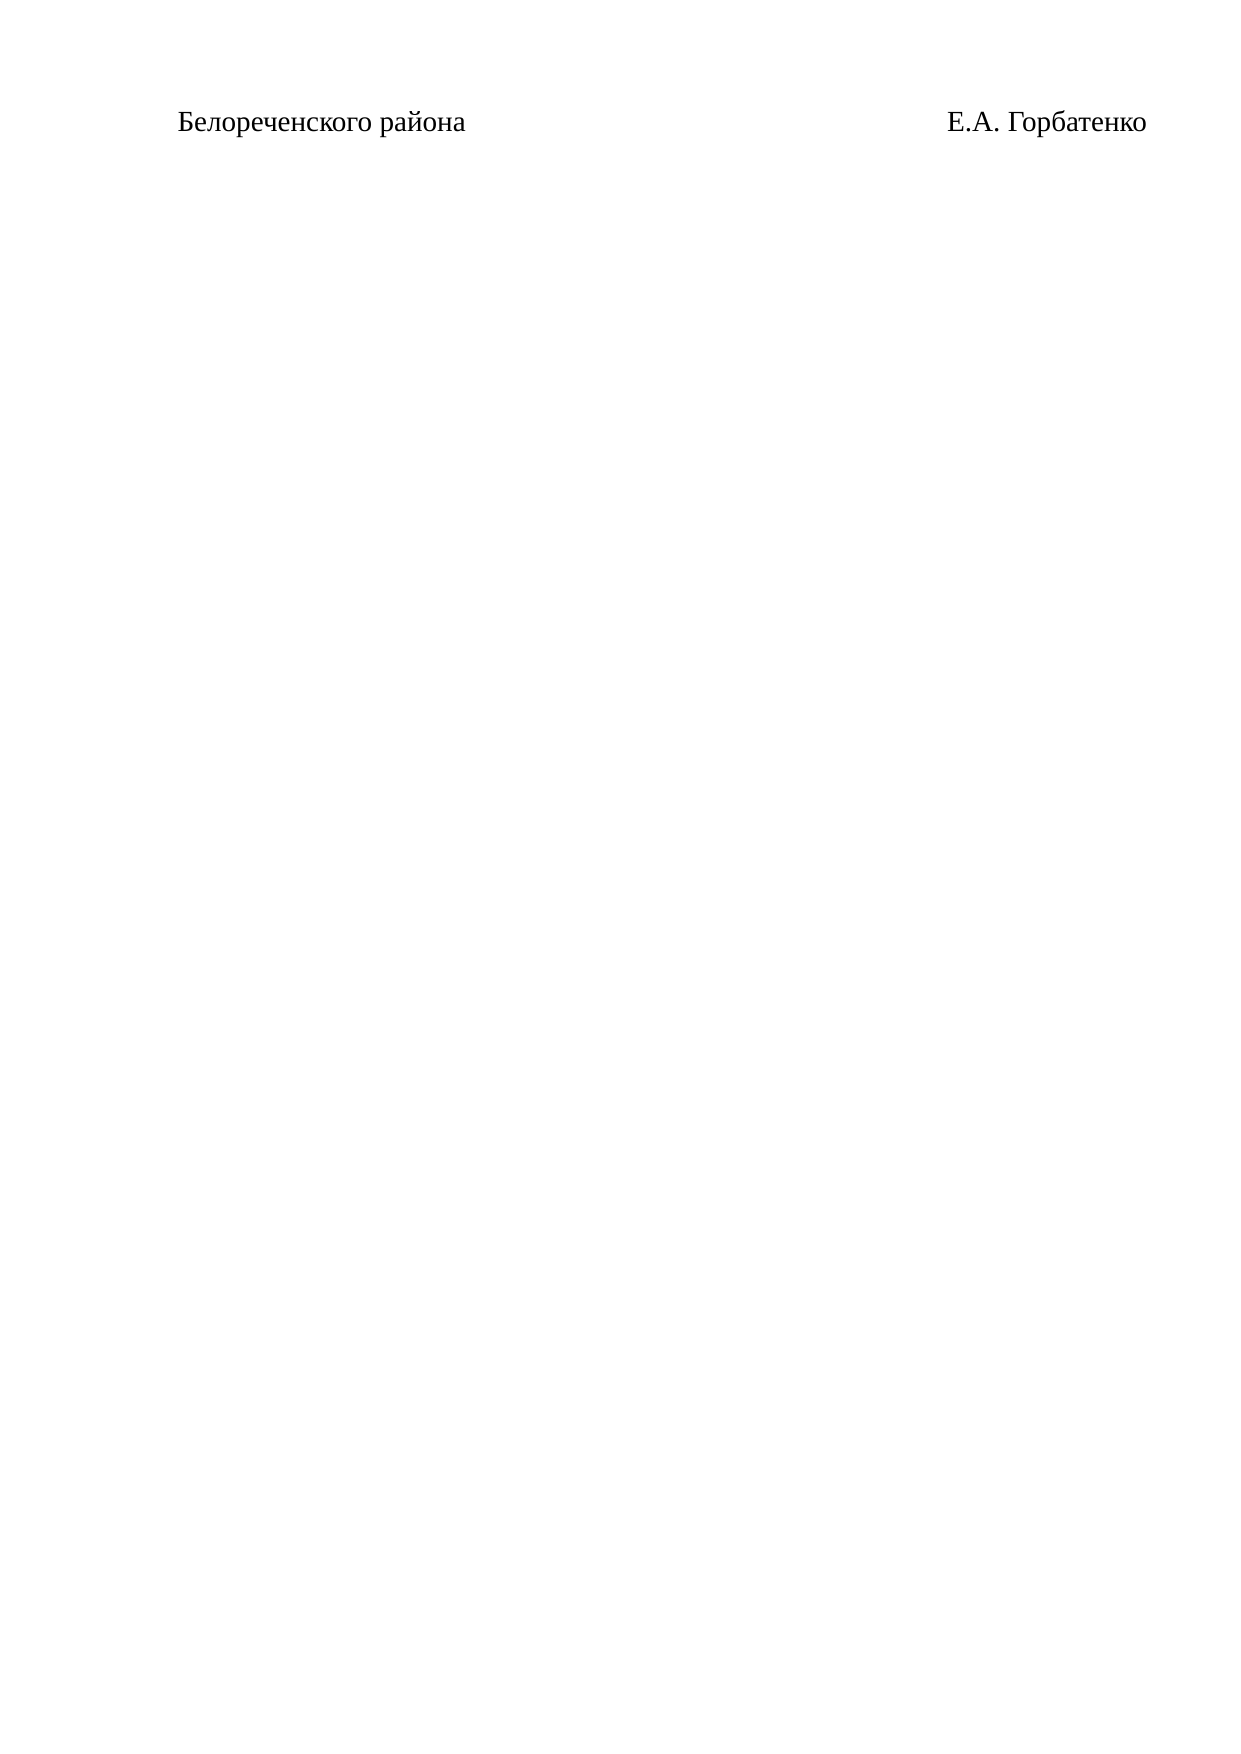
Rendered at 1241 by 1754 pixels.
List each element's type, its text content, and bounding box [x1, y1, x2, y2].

text Белореченского района Е.А. Горбатенко [177, 104, 1152, 137]
